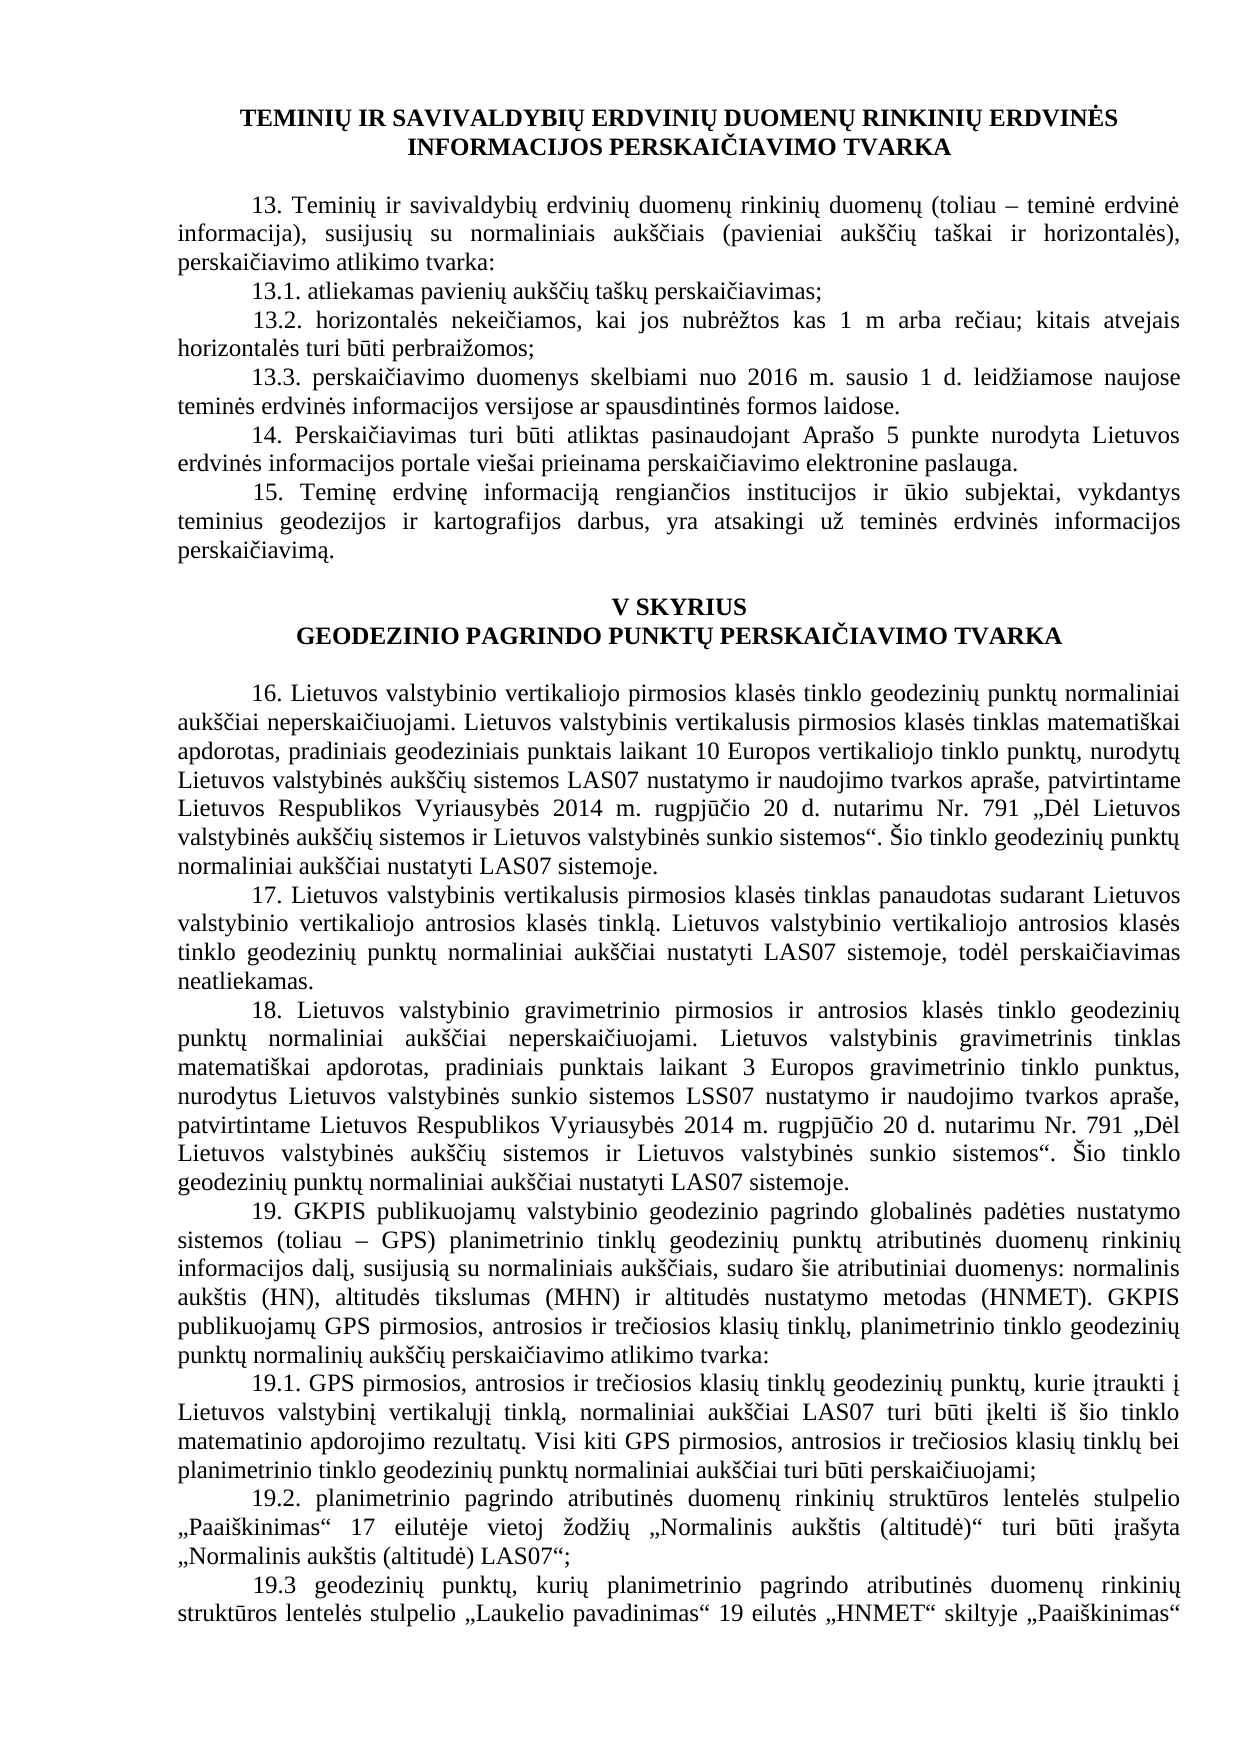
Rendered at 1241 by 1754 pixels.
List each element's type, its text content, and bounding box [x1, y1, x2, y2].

text 13.2. horizontalės nekeičiamos, kai jos nubrėžtos kas 1 m arba rečiau; kitais atvejais horizontalės turi būti perbraižomos; [177, 305, 1181, 362]
text 13. Teminių ir savivaldybių erdvinių duomenų rinkinių duomenų (toliau – teminė erdvinė informacija), susijusių su normaliniais aukščiais (pavieniai aukščių taškai ir horizontalės), perskaičiavimo atlikimo tvarka: [177, 190, 1181, 276]
text 16. Lietuvos valstybinio vertikaliojo pirmosios klasės tinklo geodezinių punktų normaliniai aukščiai neperskaičiuojami. Lietuvos valstybinis vertikalusis pirmosios klasės tinklas matematiškai apdorotas, pradiniais geodeziniais punktais laikant 10 Europos vertikaliojo tinklo punktų, nurodytų Lietuvos valstybinės aukščių sistemos LAS07 nustatymo ir naudojimo tvarkos apraše, patvirtintame Lietuvos Respublikos Vyriausybės 2014 m. rugpjūčio 20 d. nutarimu Nr. 791 „Dėl Lietuvos valstybinės aukščių sistemos ir Lietuvos valstybinės sunkio sistemos“. Šio tinklo geodezinių punktų normaliniai aukščiai nustatyti LAS07 sistemoje. [177, 678, 1181, 880]
text GEODEZINIO PAGRINDO PUNKTŲ PERSKAIčiavimo tvarka [177, 621, 1181, 650]
text 15. Teminę erdvinę informaciją rengiančios institucijos ir ūkio subjektai, vykdantys teminius geodezijos ir kartografijos darbus, yra atsakingi už teminės erdvinės informacijos perskaičiavimą. [177, 477, 1181, 563]
text 14. Perskaičiavimas turi būti atliktas pasinaudojant Aprašo 5 punkte nurodyta Lietuvos erdvinės informacijos portale viešai prieinama perskaičiavimo elektronine paslauga. [177, 420, 1181, 477]
text 19.3 geodezinių punktų, kurių planimetrinio pagrindo atributinės duomenų rinkinių struktūros lentelės stulpelio „Laukelio pavadinimas“ 19 eilutės „HNMET“ skiltyje „Paaiškinimas“ [177, 1570, 1181, 1627]
text TEMINIŲ IR SAVIVALDYBIŲ ERDVINIŲ DUOMENŲ RINKINIŲ ERDVINĖS INFORMACIJOS PERSKAIčiavimo tvarka [177, 103, 1181, 161]
text 17. Lietuvos valstybinis vertikalusis pirmosios klasės tinklas panaudotas sudarant Lietuvos valstybinio vertikaliojo antrosios klasės tinklą. Lietuvos valstybinio vertikaliojo antrosios klasės tinklo geodezinių punktų normaliniai aukščiai nustatyti LAS07 sistemoje, todėl perskaičiavimas neatliekamas. [177, 880, 1181, 995]
text 19.2. planimetrinio pagrindo atributinės duomenų rinkinių struktūros lentelės stulpelio „Paaiškinimas“ 17 eilutėje vietoj žodžių „Normalinis aukštis (altitudė)“ turi būti įrašyta „Normalinis aukštis (altitudė) LAS07“; [177, 1483, 1181, 1570]
text V SKYRIUS [177, 592, 1181, 621]
text 13.1. atliekamas pavienių aukščių taškų perskaičiavimas; [177, 276, 1181, 305]
text 13.3. perskaičiavimo duomenys skelbiami nuo 2016 m. sausio 1 d. leidžiamose naujose teminės erdvinės informacijos versijose ar spausdintinės formos laidose. [177, 362, 1181, 420]
text 18. Lietuvos valstybinio gravimetrinio pirmosios ir antrosios klasės tinklo geodezinių punktų normaliniai aukščiai neperskaičiuojami. Lietuvos valstybinis gravimetrinis tinklas matematiškai apdorotas, pradiniais punktais laikant 3 Europos gravimetrinio tinklo punktus, nurodytus Lietuvos valstybinės sunkio sistemos LSS07 nustatymo ir naudojimo tvarkos apraše, patvirtintame Lietuvos Respublikos Vyriausybės 2014 m. rugpjūčio 20 d. nutarimu Nr. 791 „Dėl Lietuvos valstybinės aukščių sistemos ir Lietuvos valstybinės sunkio sistemos“. Šio tinklo geodezinių punktų normaliniai aukščiai nustatyti LAS07 sistemoje. [177, 995, 1181, 1196]
text 19.1. GPS pirmosios, antrosios ir trečiosios klasių tinklų geodezinių punktų, kurie įtraukti į Lietuvos valstybinį vertikalųjį tinklą, normaliniai aukščiai LAS07 turi būti įkelti iš šio tinklo matematinio apdorojimo rezultatų. Visi kiti GPS pirmosios, antrosios ir trečiosios klasių tinklų bei planimetrinio tinklo geodezinių punktų normaliniai aukščiai turi būti perskaičiuojami; [177, 1368, 1181, 1483]
text 19. GKPIS publikuojamų valstybinio geodezinio pagrindo globalinės padėties nustatymo sistemos (toliau – GPS) planimetrinio tinklų geodezinių punktų atributinės duomenų rinkinių informacijos dalį, susijusią su normaliniais aukščiais, sudaro šie atributiniai duomenys: normalinis aukštis (HN), altitudės tikslumas (MHN) ir altitudės nustatymo metodas (HNMET). GKPIS publikuojamų GPS pirmosios, antrosios ir trečiosios klasių tinklų, planimetrinio tinklo geodezinių punktų normalinių aukščių perskaičiavimo atlikimo tvarka: [177, 1196, 1181, 1368]
